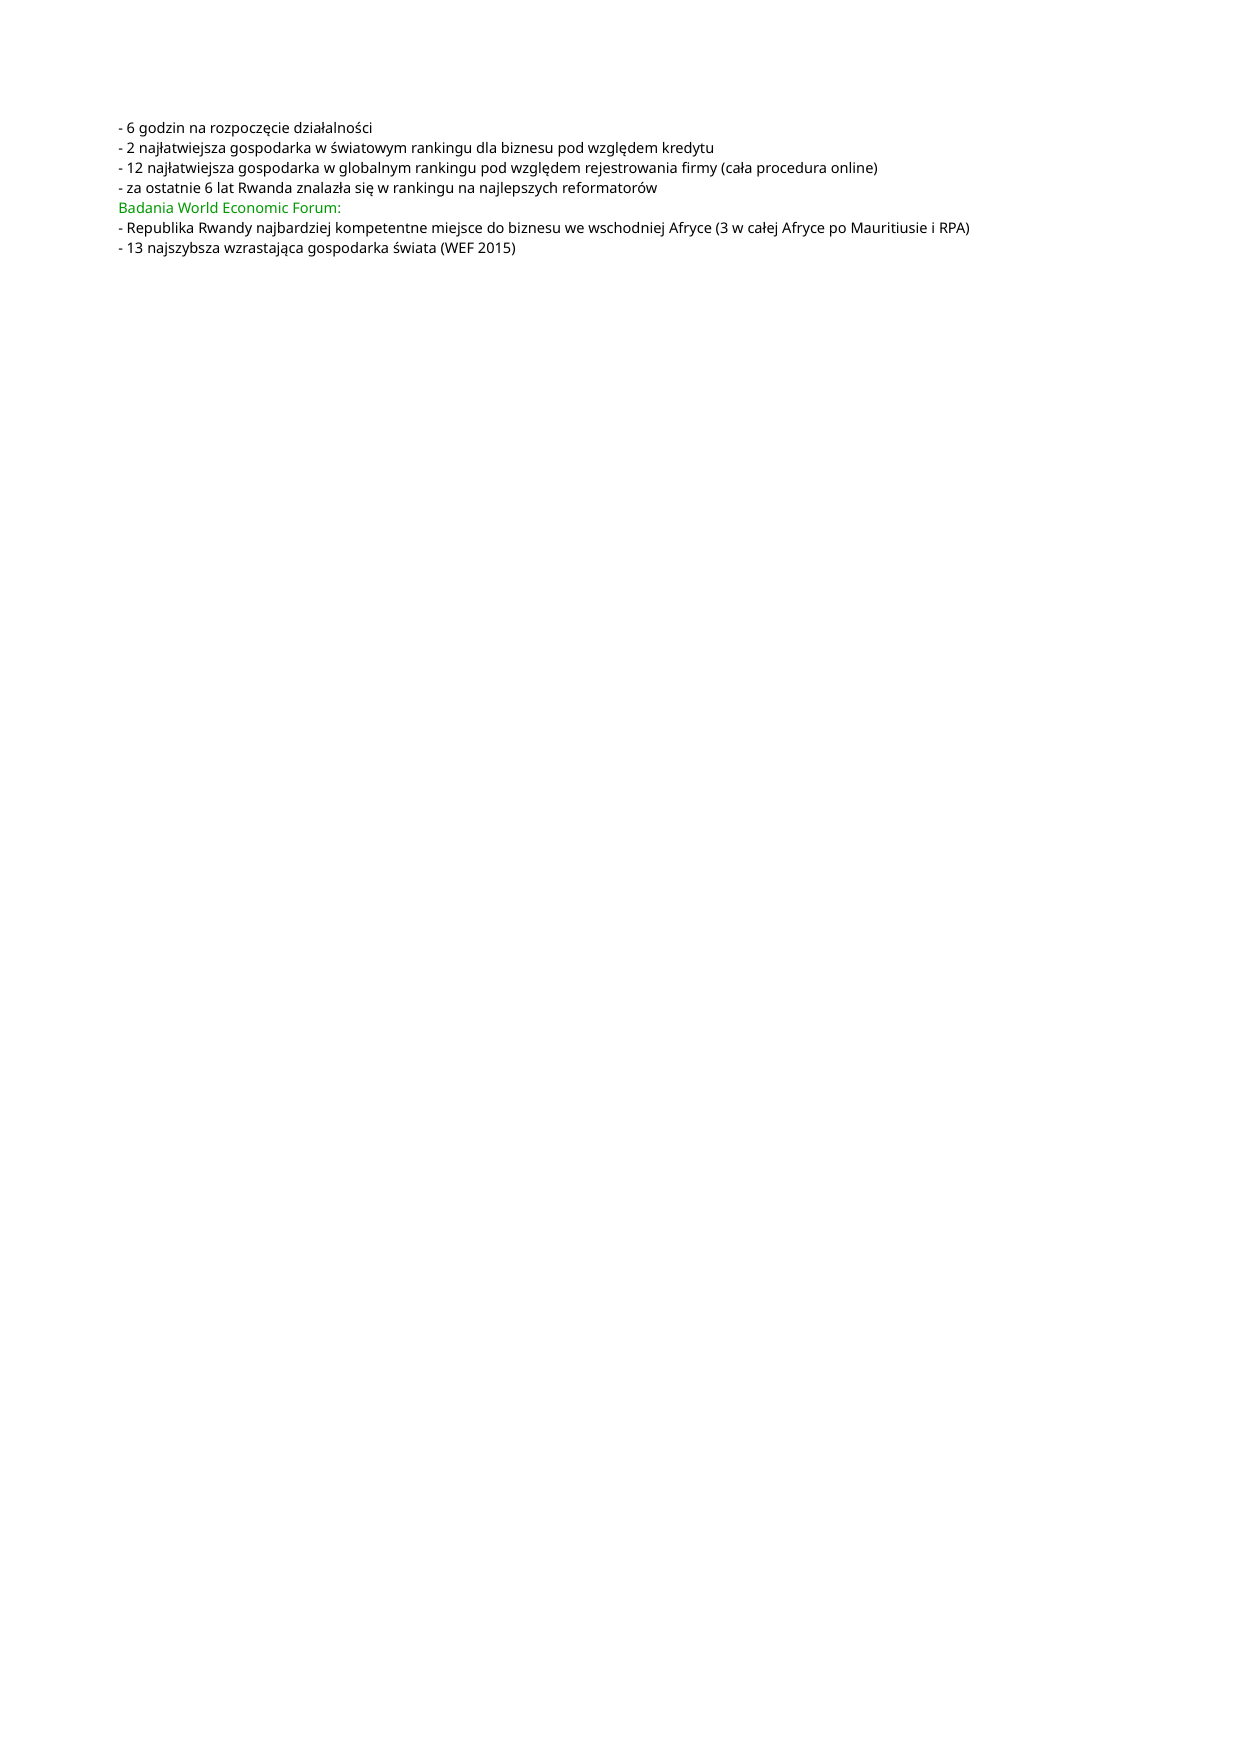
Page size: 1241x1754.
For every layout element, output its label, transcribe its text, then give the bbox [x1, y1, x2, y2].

text - 2 najłatwiejsza gospodarka w światowym rankingu dla biznesu pod względem kredytu [118, 138, 1122, 158]
text - Republika Rwandy najbardziej kompetentne miejsce do biznesu we wschodniej Afryce (3 w całej Afryce po Mauritiusie i RPA) [118, 218, 1122, 237]
text - 6 godzin na rozpoczęcie działalności [118, 118, 1122, 138]
text Badania World Economic Forum: [118, 198, 1122, 218]
text - za ostatnie 6 lat Rwanda znalazła się w rankingu na najlepszych reformatorów [118, 178, 1122, 198]
text - 13 najszybsza wzrastająca gospodarka świata (WEF 2015) [118, 237, 1122, 257]
text - 12 najłatwiejsza gospodarka w globalnym rankingu pod względem rejestrowania firmy (cała procedura online) [118, 158, 1122, 178]
